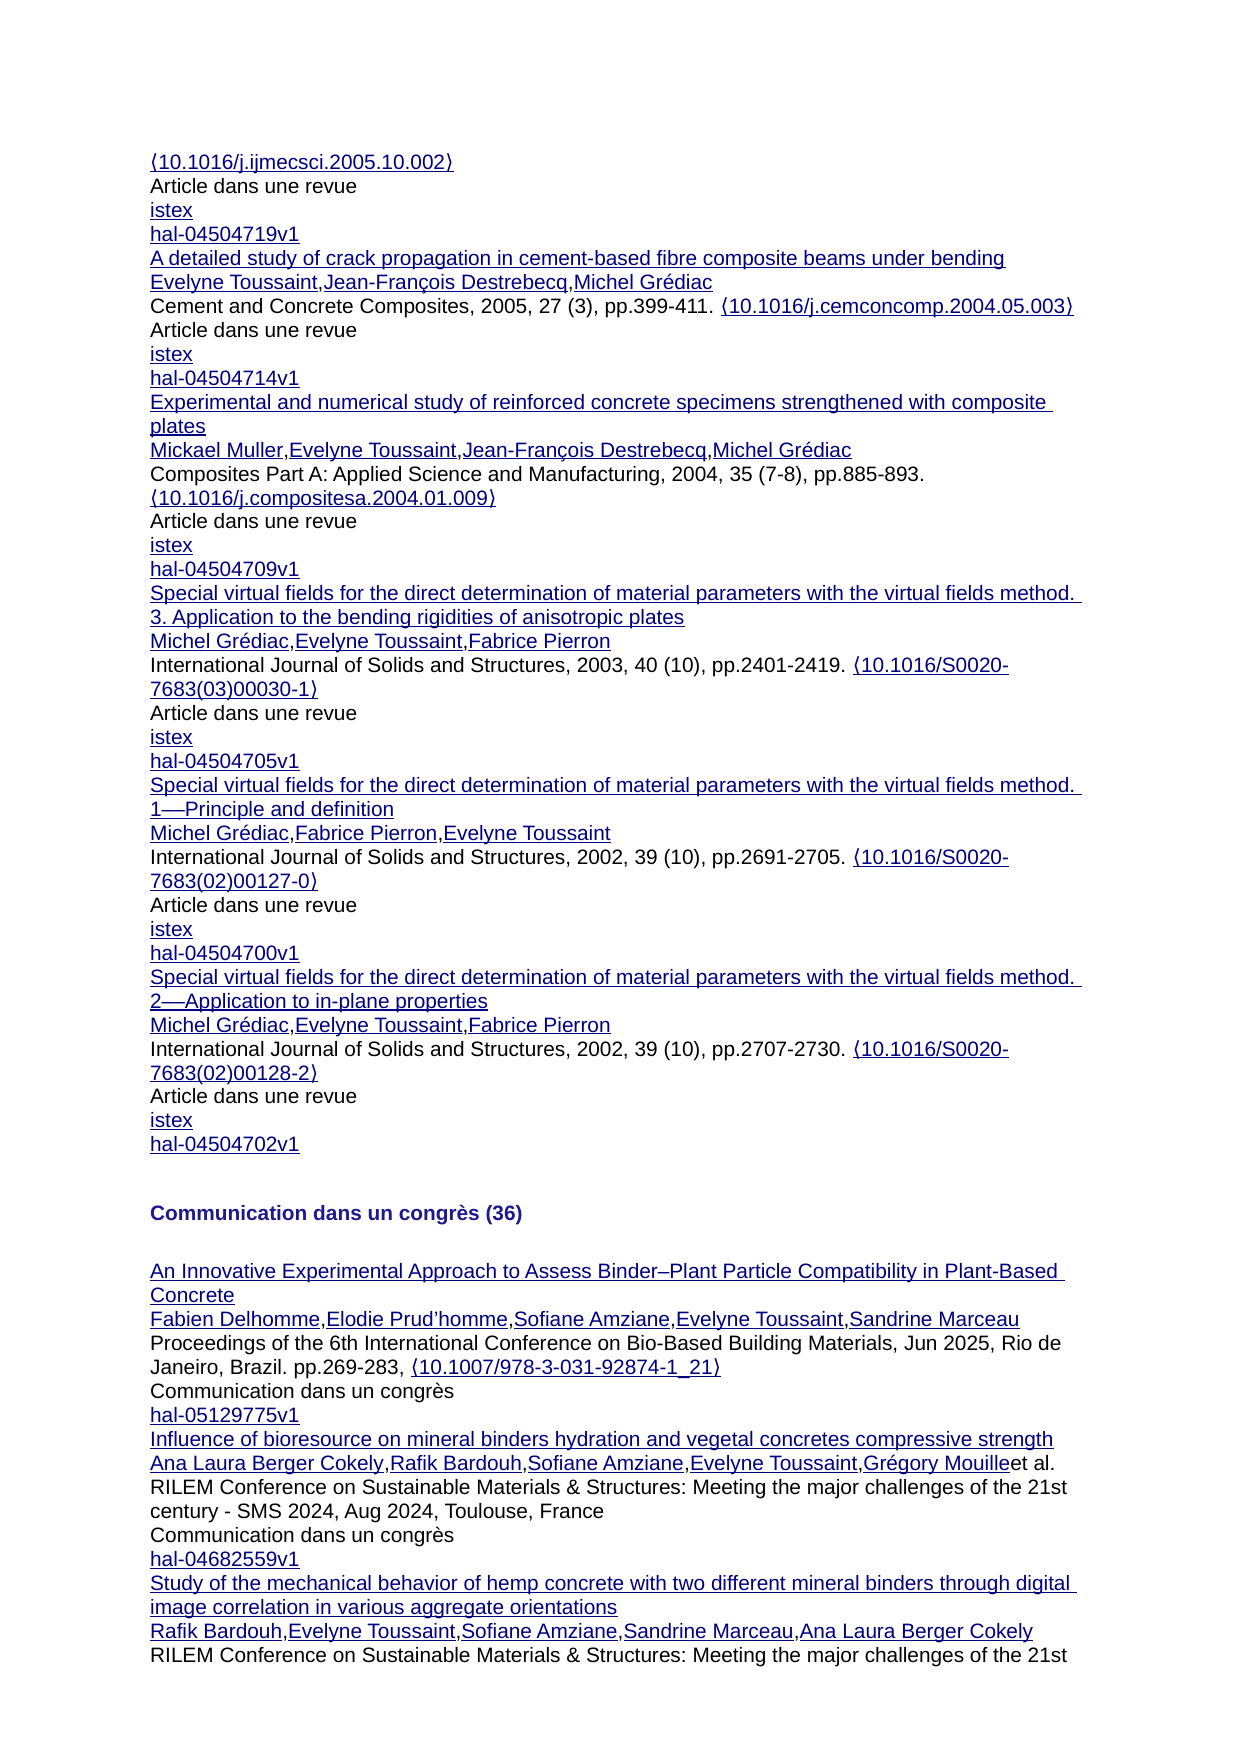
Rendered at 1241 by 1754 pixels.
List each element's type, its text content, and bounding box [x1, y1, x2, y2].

table_cell Influence of bioresource on mineral binders hydration and vegetal concretes compressive strength Ana Laura Berger Cokely,Rafik Bardouh,Sofiane Amziane,Evelyne Toussaint,Grégory Mouilleet al. RILEM Conference on Sustainable Materials & Structures: Meeting the major challenges of the 21st century - SMS 2024, Aug 2024, Toulouse, France Communication dans un congrès hal-04682559v1 [150, 1427, 1090, 1571]
table_cell Experimental and numerical study of reinforced concrete specimens strengthened with composite plates Mickael Muller,Evelyne Toussaint,Jean-François Destrebecq,Michel Grédiac Composites Part A: Applied Science and Manufacturing, 2004, 35 (7-8), pp.885-893. ⟨10.1016/j.compositesa.2004.01.009⟩ Article dans une revue istex hal-04504709v1 [150, 390, 1090, 581]
table_cell ⟨10.1016/j.ijmecsci.2005.10.002⟩ Article dans une revue istex hal-04504719v1 [150, 150, 1090, 246]
table_header An Innovative Experimental Approach to Assess Binder–Plant Particle Compatibility in Plant-Based Concrete Fabien Delhomme,Elodie Prud’homme,Sofiane Amziane,Evelyne Toussaint,Sandrine Marceau Proceedings of the 6th International Conference on Bio-Based Building Materials, Jun 2025, Rio de Janeiro, Brazil. pp.269-283, ⟨10.1007/978-3-031-92874-1_21⟩ Communication dans un congrès hal-05129775v1 [150, 1259, 1090, 1427]
table_cell Special virtual fields for the direct determination of material parameters with the virtual fields method. 1––Principle and definition Michel Grédiac,Fabrice Pierron,Evelyne Toussaint International Journal of Solids and Structures, 2002, 39 (10), pp.2691-2705. ⟨10.1016/S0020-7683(02)00127-0⟩ Article dans une revue istex hal-04504700v1 [150, 773, 1090, 964]
table_cell Special virtual fields for the direct determination of material parameters with the virtual fields method. 3. Application to the bending rigidities of anisotropic plates Michel Grédiac,Evelyne Toussaint,Fabrice Pierron International Journal of Solids and Structures, 2003, 40 (10), pp.2401-2419. ⟨10.1016/S0020-7683(03)00030-1⟩ Article dans une revue istex hal-04504705v1 [150, 581, 1090, 773]
table_cell Special virtual fields for the direct determination of material parameters with the virtual fields method. 2––Application to in-plane properties Michel Grédiac,Evelyne Toussaint,Fabrice Pierron International Journal of Solids and Structures, 2002, 39 (10), pp.2707-2730. ⟨10.1016/S0020-7683(02)00128-2⟩ Article dans une revue istex hal-04504702v1 [150, 965, 1090, 1156]
table_cell A detailed study of crack propagation in cement-based fibre composite beams under bending Evelyne Toussaint,Jean-François Destrebecq,Michel Grédiac Cement and Concrete Composites, 2005, 27 (3), pp.399-411. ⟨10.1016/j.cemconcomp.2004.05.003⟩ Article dans une revue istex hal-04504714v1 [150, 246, 1090, 389]
table_cell Study of the mechanical behavior of hemp concrete with two different mineral binders through digital image correlation in various aggregate orientations Rafik Bardouh,Evelyne Toussaint,Sofiane Amziane,Sandrine Marceau,Ana Laura Berger Cokely RILEM Conference on Sustainable Materials & Structures: Meeting the major challenges of the 21st [150, 1571, 1090, 1667]
subtitle Communication dans un congrès (36) [150, 1201, 1090, 1225]
